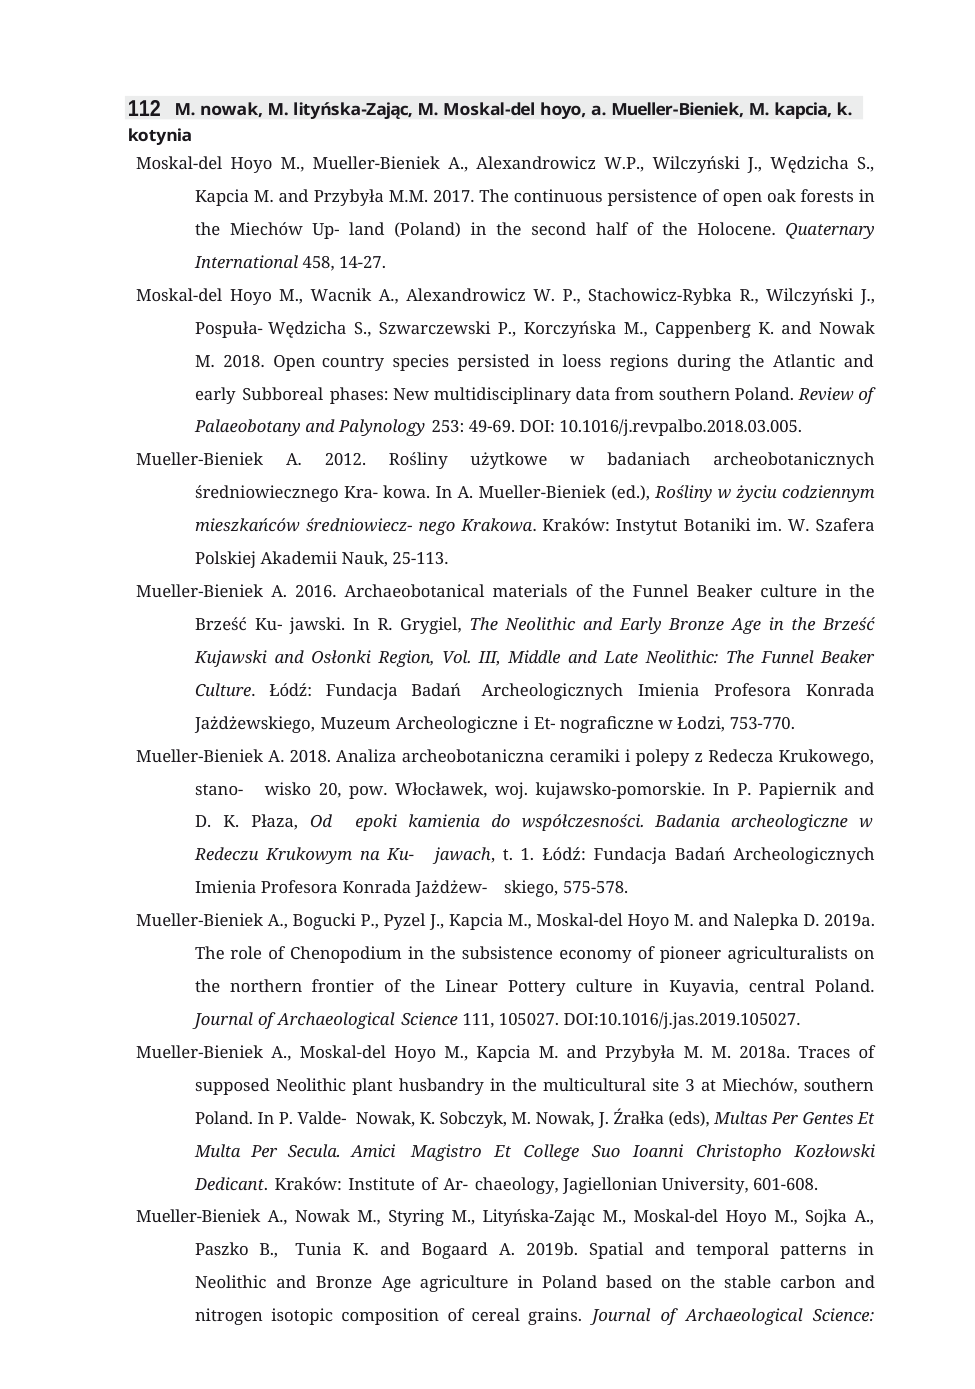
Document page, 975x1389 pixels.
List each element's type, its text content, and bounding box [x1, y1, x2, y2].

text Mueller-Bieniek A., Bogucki P., Pyzel J., Kapcia M., Moskal-del Hoyo M. and Nalepka D. 2019a. The role of Chenopodium in the subsistence economy of pioneer agriculturalists on the northern frontier of the Linear Pottery culture in Kuyavia, central Poland. Journal of Archaeological Science 111, 105027. DOI:10.1016/j.jas.2019.105027. [136, 909, 875, 1030]
text Mueller-Bieniek A. 2012. Rośliny użytkowe w badaniach archeobotanicznych średniowiecznego Kra- kowa. In A. Mueller-Bieniek (ed.), Rośliny w życiu codziennym mieszkańców średniowiecz- nego Krakowa. Kraków: Instytut Botaniki im. W. Szafera Polskiej Akademii Nauk, 25-113. [136, 448, 875, 569]
text Mueller-Bieniek A., Nowak M., Styring M., Lityńska-Zając M., Moskal-del Hoyo M., Sojka A., Paszko B., Tunia K. and Bogaard A. 2019b. Spatial and temporal patterns in Neolithic and Bronze Age agriculture in Poland based on the stable carbon and nitrogen isotopic composition of cereal grains. Journal of Archaeological Science: [136, 1205, 875, 1327]
text Moskal-del Hoyo M., Wacnik A., Alexandrowicz W. P., Stachowicz-Rybka R., Wilczyński J., Pospuła- Wędzicha S., Szwarczewski P., Korczyńska M., Cappenberg K. and Nowak M. 2018. Open country species persisted in loess regions during the Atlantic and early Subboreal phases: New multidisciplinary data from southern Poland. Review of Palaeobotany and Palynology 253: 49-69. DOI: 10.1016/j.revpalbo.2018.03.005. [136, 283, 875, 438]
text Moskal-del Hoyo M., Mueller-Bieniek A., Alexandrowicz W.P., Wilczyński J., Wędzicha S., Kapcia M. and Przybyła M.M. 2017. The continuous persistence of open oak forests in the Miechów Up- land (Poland) in the second half of the Holocene. Quaternary International 458, 14-27. [136, 152, 875, 273]
text Mueller-Bieniek A. 2016. Archaeobotanical materials of the Funnel Beaker culture in the Brześć Ku- jawski. In R. Grygiel, The Neolithic and Early Bronze Age in the Brześć Kujawski and Osłonki Region, Vol. III, Middle and Late Neolithic: The Funnel Beaker Culture. Łódź: Fundacja Badań Archeologicznych Imienia Profesora Konrada Jażdżewskiego, Muzeum Archeologiczne i Et- nograficzne w Łodzi, 753-770. [136, 580, 875, 734]
text Mueller-Bieniek A. 2018. Analiza archeobotaniczna ceramiki i polepy z Redecza Krukowego, stano- wisko 20, pow. Włocławek, woj. kujawsko-pomorskie. In P. Papiernik and D. K. Płaza, Od epoki kamienia do współczesności. Badania archeologiczne w Redeczu Krukowym na Ku- jawach, t. 1. Łódź: Fundacja Badań Archeologicznych Imienia Profesora Konrada Jażdżew- skiego, 575-578. [136, 744, 875, 899]
text Mueller-Bieniek A., Moskal-del Hoyo M., Kapcia M. and Przybyła M. M. 2018a. Traces of supposed Neolithic plant husbandry in the multicultural site 3 at Miechów, southern Poland. In P. Valde- Nowak, K. Sobczyk, M. Nowak, J. Źrałka (eds), Multas Per Gentes Et Multa Per Secula. Amici Magistro Et College Suo Ioanni Christopho Kozłowski Dedicant. Kraków: Institute of Ar- chaeology, Jagiellonian University, 601-608. [136, 1041, 875, 1195]
